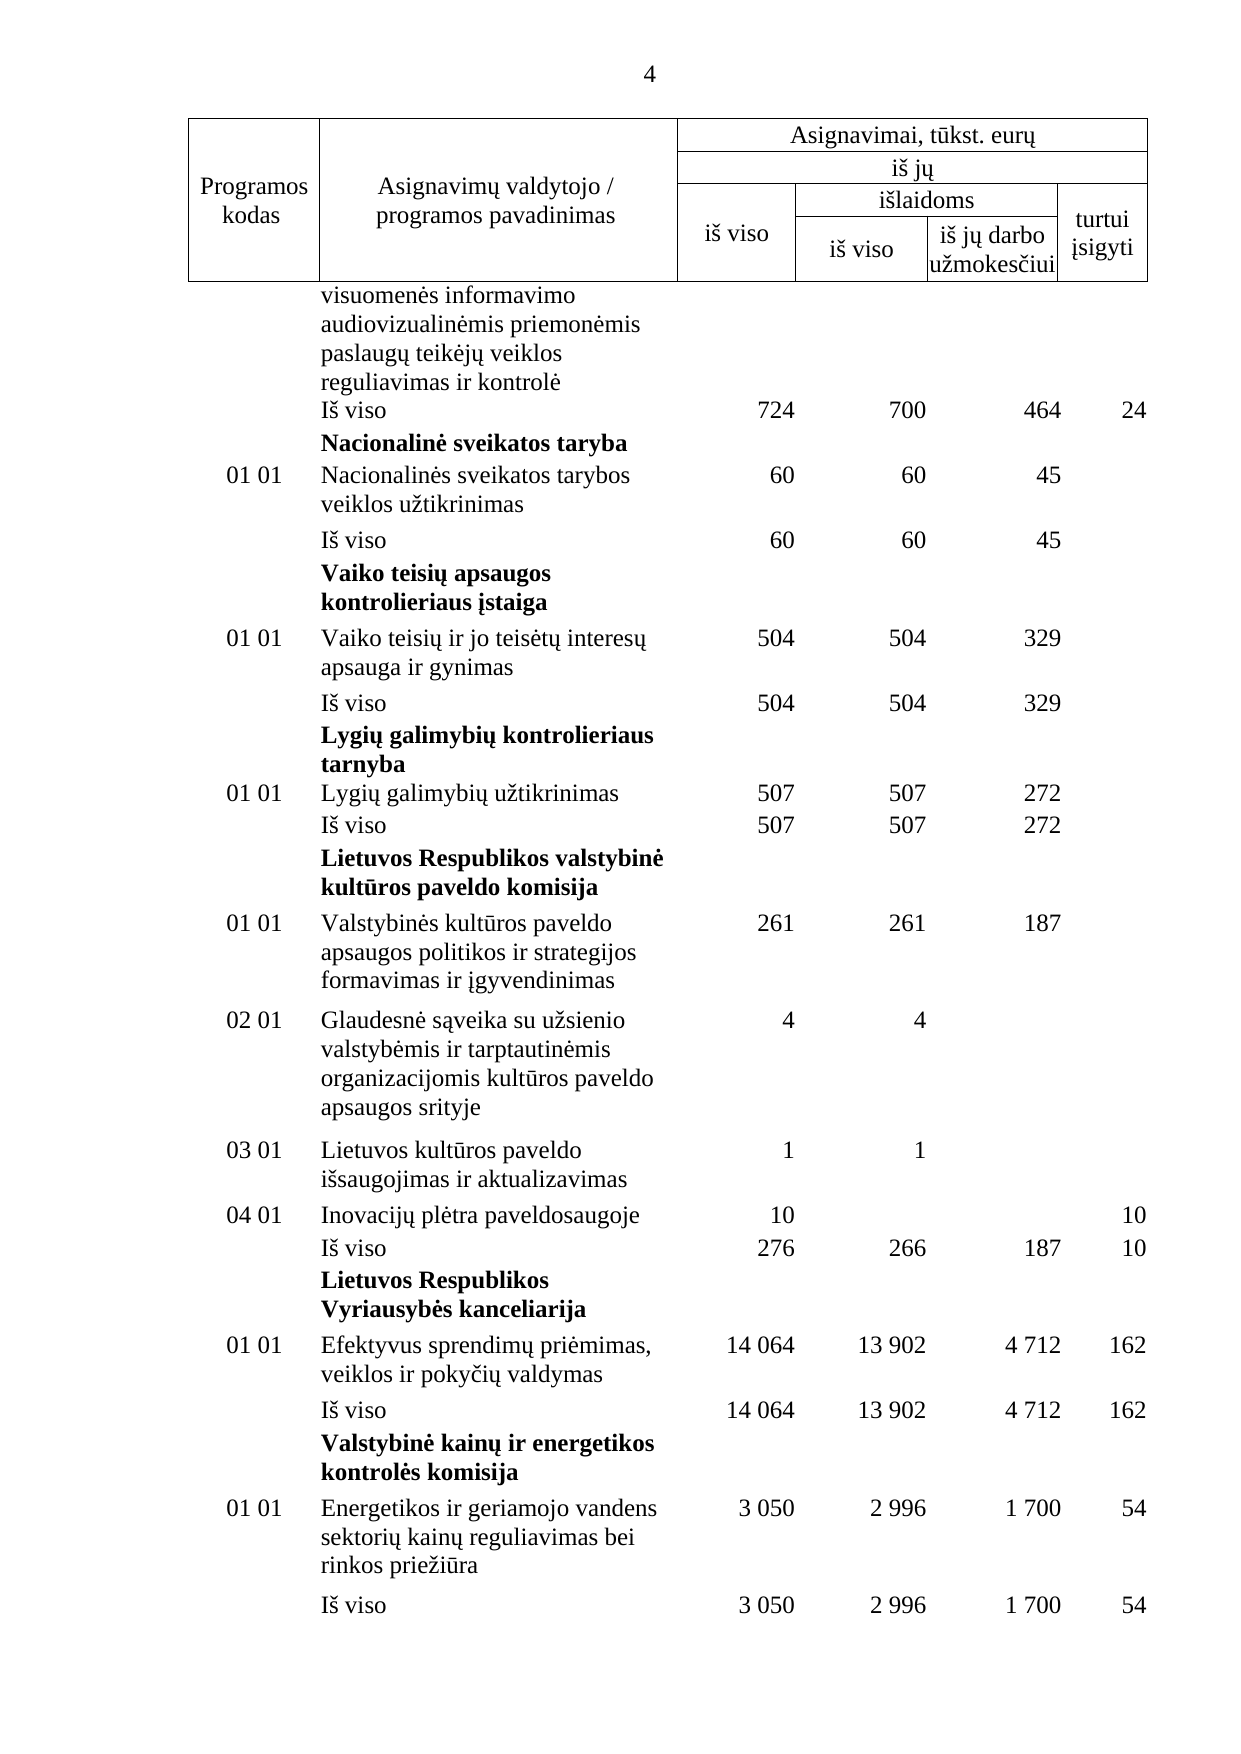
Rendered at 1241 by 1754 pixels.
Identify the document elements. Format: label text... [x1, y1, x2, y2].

table_cell [189, 428, 319, 461]
table_cell Iš viso [319, 1396, 678, 1428]
table_cell Lygių galimybių kontrolieriaus tarnyba [319, 721, 678, 778]
table_cell 54 [1062, 1591, 1147, 1623]
table_cell Glaudesnė sąveika su užsienio valstybėmis ir tarptautinėmis organizacijomis kultūros paveldo apsaugos srityje [319, 1006, 678, 1136]
table_cell Vaiko teisių ir jo teisėtų interesų apsauga ir gynimas [319, 623, 678, 688]
table_cell [927, 282, 1062, 396]
table_cell [1148, 428, 1153, 461]
table_cell 504 [678, 688, 796, 721]
table_cell 10 [678, 1201, 796, 1233]
table_cell 724 [678, 396, 796, 428]
table_cell 10 [1062, 1233, 1147, 1266]
table_cell [1062, 908, 1147, 1006]
table_cell 24 [1062, 396, 1147, 428]
table_cell [1148, 1136, 1153, 1201]
table_cell [189, 282, 319, 396]
table_cell [927, 1136, 1062, 1201]
table_cell [1062, 428, 1147, 461]
table_cell [177, 216, 188, 281]
table_cell [177, 843, 189, 908]
table_cell 187 [927, 908, 1062, 1006]
table_cell 507 [796, 778, 927, 811]
table_cell [189, 558, 319, 623]
table_cell [177, 1428, 189, 1493]
table_cell [1062, 623, 1147, 688]
table_cell 4 712 [927, 1331, 1062, 1396]
table_cell [1148, 151, 1153, 183]
table_cell [177, 1396, 189, 1428]
table_cell [1148, 1201, 1153, 1233]
table_cell 01 01 [189, 461, 319, 526]
table_cell Lygių galimybių užtikrinimas [319, 778, 678, 811]
table_header Programos kodas [189, 119, 319, 281]
table_cell 507 [678, 778, 796, 811]
table_cell iš jų [678, 152, 1147, 183]
table_cell Iš viso [319, 811, 678, 843]
table_cell [1062, 1006, 1147, 1136]
table_cell [1148, 1591, 1153, 1623]
table_cell 01 01 [189, 1331, 319, 1396]
table_cell [678, 721, 796, 778]
table_cell [189, 1591, 319, 1623]
table_cell 507 [796, 811, 927, 843]
table_cell [1062, 558, 1147, 623]
table_cell [678, 1428, 796, 1493]
table_cell išlaidoms [796, 184, 1057, 216]
table_cell [796, 1201, 927, 1233]
table_cell 03 01 [189, 1136, 319, 1201]
table_cell 187 [927, 1233, 1062, 1266]
table_cell [1148, 1493, 1153, 1591]
table_cell Iš viso [319, 1233, 678, 1266]
table_cell [1148, 811, 1153, 843]
table_cell Valstybinė kainų ir energetikos kontrolės komisija [319, 1428, 678, 1493]
table_cell iš viso [678, 184, 795, 281]
table_cell iš jų darbo užmokesčiui [928, 217, 1057, 281]
table_cell [1148, 688, 1153, 721]
table_cell 329 [927, 688, 1062, 721]
table_cell [189, 843, 319, 908]
table_cell [1062, 843, 1147, 908]
table_cell 3 050 [678, 1591, 796, 1623]
table_cell 10 [1062, 1201, 1147, 1233]
table_cell Iš viso [319, 688, 678, 721]
table_cell 01 01 [189, 623, 319, 688]
table_header Asignavimų valdytojo / programos pavadinimas [320, 119, 677, 281]
table_cell 13 902 [796, 1331, 927, 1396]
table_cell 01 01 [189, 778, 319, 811]
table_cell 60 [678, 461, 796, 526]
table_cell turtui įsigyti [1058, 184, 1147, 281]
table_cell [177, 183, 188, 216]
table_cell [177, 281, 189, 396]
table_cell iš viso [796, 217, 927, 281]
table_cell [177, 623, 189, 688]
table_cell [177, 461, 189, 526]
table_cell [177, 908, 189, 1006]
table_cell [1148, 216, 1153, 281]
table_cell 04 01 [189, 1201, 319, 1233]
table_cell [189, 396, 319, 428]
table_cell 02 01 [189, 1006, 319, 1136]
table_header [1148, 118, 1153, 151]
table_cell 276 [678, 1233, 796, 1266]
table_cell Nacionalinė sveikatos taryba [319, 428, 678, 461]
table_cell [1062, 688, 1147, 721]
table_cell Iš viso [319, 526, 678, 558]
table_cell [189, 1396, 319, 1428]
table_cell Iš viso [319, 396, 678, 428]
table_cell [189, 1233, 319, 1266]
table_cell [189, 811, 319, 843]
table_cell [177, 428, 189, 461]
table_cell visuomenės informavimo audiovizualinėmis priemonėmis paslaugų teikėjų veiklos reguliavimas ir kontrolė [319, 282, 678, 396]
table_cell 4 712 [927, 1396, 1062, 1428]
table_cell [177, 778, 189, 811]
table_cell Lietuvos Respublikos Vyriausybės kanceliarija [319, 1266, 678, 1331]
table_cell 1 [796, 1136, 927, 1201]
table_cell [177, 558, 189, 623]
table_cell 14 064 [678, 1331, 796, 1396]
table_cell [1148, 281, 1153, 396]
table_cell [927, 1201, 1062, 1233]
table_cell 272 [927, 811, 1062, 843]
table_cell [1148, 778, 1153, 811]
table_cell [189, 526, 319, 558]
table_cell [177, 811, 189, 843]
table_cell 01 01 [189, 908, 319, 1006]
table_cell [1062, 811, 1147, 843]
table_cell [177, 721, 189, 778]
table_cell [796, 721, 927, 778]
table_cell [796, 1428, 927, 1493]
table_header [177, 118, 188, 151]
table_cell [796, 282, 927, 396]
table_cell [1062, 1428, 1147, 1493]
table_cell 504 [796, 688, 927, 721]
table_cell [1148, 1396, 1153, 1428]
table_cell [177, 1331, 189, 1396]
table_cell 60 [678, 526, 796, 558]
table_cell 700 [796, 396, 927, 428]
table_cell [1062, 1266, 1147, 1331]
table_cell [189, 688, 319, 721]
table_cell [177, 1136, 189, 1201]
table_cell [1148, 843, 1153, 908]
table_cell [1062, 526, 1147, 558]
table_cell [1062, 1136, 1147, 1201]
table_cell 266 [796, 1233, 927, 1266]
table_cell [1148, 1331, 1153, 1396]
table_cell Lietuvos kultūros paveldo išsaugojimas ir aktualizavimas [319, 1136, 678, 1201]
table_cell 14 064 [678, 1396, 796, 1428]
table_cell [927, 1006, 1062, 1136]
table_cell [1148, 1233, 1153, 1266]
table_cell 45 [927, 526, 1062, 558]
table_cell [1148, 623, 1153, 688]
table_cell 45 [927, 461, 1062, 526]
table_cell 504 [678, 623, 796, 688]
table_cell [177, 151, 188, 183]
table_cell 329 [927, 623, 1062, 688]
table_cell 464 [927, 396, 1062, 428]
table_cell Nacionalinės sveikatos tarybos veiklos užtikrinimas [319, 461, 678, 526]
table_cell 272 [927, 778, 1062, 811]
table_cell 507 [678, 811, 796, 843]
table_cell [1062, 721, 1147, 778]
table_cell Iš viso [319, 1591, 678, 1623]
table_cell 2 996 [796, 1591, 927, 1623]
table_cell [177, 1201, 189, 1233]
table_cell 261 [678, 908, 796, 1006]
table_cell [927, 428, 1062, 461]
table_cell [678, 428, 796, 461]
table_cell 162 [1062, 1331, 1147, 1396]
table_cell [927, 1266, 1062, 1331]
table_cell Inovacijų plėtra paveldosaugoje [319, 1201, 678, 1233]
table_cell [1148, 558, 1153, 623]
table_cell [1062, 778, 1147, 811]
table_cell 2 996 [796, 1493, 927, 1591]
table_cell 1 700 [927, 1591, 1062, 1623]
table_cell [189, 721, 319, 778]
table_cell 1 [678, 1136, 796, 1201]
table_cell [177, 526, 189, 558]
table_cell [1148, 183, 1153, 216]
table_cell [1148, 1428, 1153, 1493]
table_cell [796, 843, 927, 908]
table_cell Efektyvus sprendimų priėmimas, veiklos ir pokyčių valdymas [319, 1331, 678, 1396]
table_cell [927, 558, 1062, 623]
table_cell 1 700 [927, 1493, 1062, 1591]
table_cell [177, 1233, 189, 1266]
table_cell [1148, 1006, 1153, 1136]
table_cell 60 [796, 526, 927, 558]
table_cell [1148, 526, 1153, 558]
table_cell [796, 428, 927, 461]
table_cell [177, 1493, 189, 1591]
table_cell [678, 1266, 796, 1331]
table_cell 60 [796, 461, 927, 526]
table_cell [1148, 721, 1153, 778]
table_cell [177, 688, 189, 721]
table_cell [678, 558, 796, 623]
table_cell [1062, 461, 1147, 526]
table_cell [1148, 908, 1153, 1006]
table_cell 162 [1062, 1396, 1147, 1428]
table_cell [1148, 461, 1153, 526]
table_cell [927, 843, 1062, 908]
table_cell 4 [678, 1006, 796, 1136]
table_cell [678, 282, 796, 396]
table_cell 54 [1062, 1493, 1147, 1591]
table_header Asignavimai, tūkst. eurų [678, 119, 1147, 151]
table_cell 01 01 [189, 1493, 319, 1591]
table_cell Vaiko teisių apsaugos kontrolieriaus įstaiga [319, 558, 678, 623]
table_cell [796, 1266, 927, 1331]
table_cell 13 902 [796, 1396, 927, 1428]
table_cell Lietuvos Respublikos valstybinė kultūros paveldo komisija [319, 843, 678, 908]
table_cell 3 050 [678, 1493, 796, 1591]
table_cell 261 [796, 908, 927, 1006]
table_cell Valstybinės kultūros paveldo apsaugos politikos ir strategijos formavimas ir įgyvendinimas [319, 908, 678, 1006]
table_cell [678, 843, 796, 908]
table_cell Energetikos ir geriamojo vandens sektorių kainų reguliavimas bei rinkos priežiūra [319, 1493, 678, 1591]
table_cell [1148, 396, 1153, 428]
table_cell [927, 1428, 1062, 1493]
table_cell [177, 1591, 189, 1623]
table_cell [189, 1428, 319, 1493]
table_cell [177, 1006, 189, 1136]
table_cell [1062, 282, 1147, 396]
table_cell [927, 721, 1062, 778]
table_cell [189, 1266, 319, 1331]
table_cell [1148, 1266, 1153, 1331]
table_cell 4 [796, 1006, 927, 1136]
table_cell [177, 1266, 189, 1331]
table_cell [796, 558, 927, 623]
table_cell [177, 396, 189, 428]
table_cell 504 [796, 623, 927, 688]
